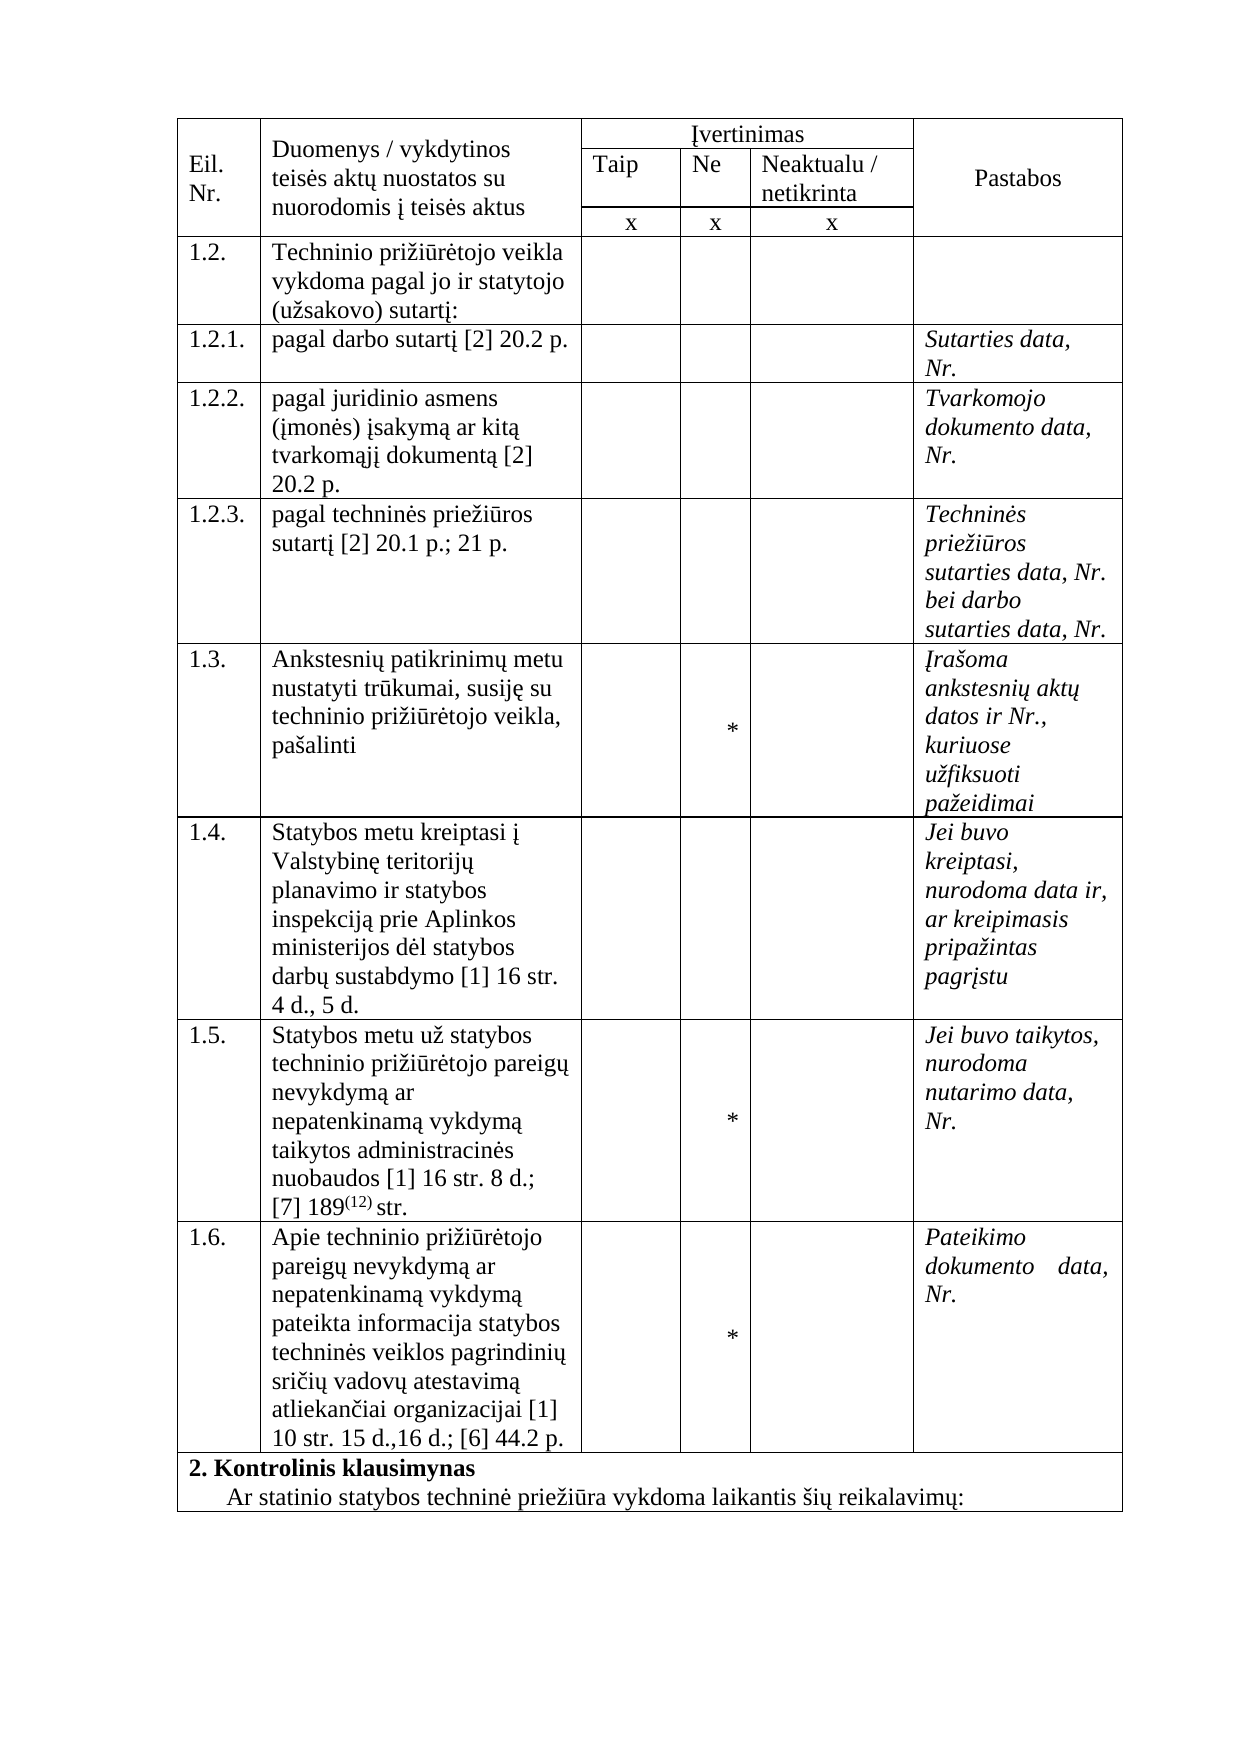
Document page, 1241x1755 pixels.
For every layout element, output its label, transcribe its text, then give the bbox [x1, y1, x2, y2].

table_cell [681, 499, 750, 643]
table_cell * [681, 1222, 750, 1452]
table_cell Įrašoma ankstesnių aktų datos ir Nr., kuriuose užfiksuoti pažeidimai [914, 644, 1122, 816]
table_cell 1.2.1. [178, 325, 260, 382]
table_cell [999, 1453, 1024, 1511]
table_cell 1.5. [178, 1020, 260, 1221]
table_cell [681, 383, 750, 498]
table_cell 2. Kontrolinis klausimynas Ar statinio statybos techninė priežiūra vykdoma laikantis šių reikalavimų: [178, 1453, 999, 1511]
table_cell [751, 237, 913, 323]
table_cell Apie techninio prižiūrėtojo pareigų nevykdymą ar nepatenkinamą vykdymą pateikta informacija statybos techninės veiklos pagrindinių sričių vadovų atestavimą atliekančiai organizacijai [1] 10 str. 15 d.,16 d.; [6] 44.2 p. [261, 1222, 581, 1452]
table_cell * [681, 644, 750, 816]
table_cell [582, 499, 680, 643]
table_cell [582, 237, 680, 323]
table_cell [751, 383, 913, 498]
table_cell 1.6. [178, 1222, 260, 1452]
table_cell 1.2.2. [178, 383, 260, 498]
table_cell [751, 1020, 913, 1221]
table_cell Jei buvo kreiptasi, nurodoma data ir, ar kreipimasis pripažintas pagrįstu [914, 818, 1122, 1019]
table_cell [751, 644, 913, 816]
table_cell Pateikimo dokumento data, Nr. [914, 1222, 1122, 1452]
table_cell pagal techninės priežiūros sutartį [2] 20.1 p.; 21 p. [261, 499, 581, 643]
table_cell [582, 1020, 680, 1221]
table_cell Neaktualu / netikrinta [751, 149, 913, 206]
table_cell [582, 818, 680, 1019]
table_cell 1.3. [178, 644, 260, 816]
table_cell Jei buvo taikytos, nurodoma nutarimo data, Nr. [914, 1020, 1122, 1221]
table_cell [751, 499, 913, 643]
table_cell [582, 644, 680, 816]
table_cell [1024, 1453, 1048, 1511]
table_cell Statybos metu už statybos techninio prižiūrėtojo pareigų nevykdymą ar nepatenkinamą vykdymą taikytos administracinės nuobaudos [1] 16 str. 8 d.; [7] 189(12) str. [261, 1020, 581, 1221]
table_cell 1.2.3. [178, 499, 260, 643]
table_cell [582, 325, 680, 382]
table_header Įvertinimas [582, 119, 913, 148]
table_cell 1.2. [178, 237, 260, 323]
table_cell Sutarties data, Nr. [914, 325, 1122, 382]
table_cell [681, 818, 750, 1019]
table_cell [1098, 1453, 1122, 1511]
table_cell [751, 325, 913, 382]
table_cell [751, 818, 913, 1019]
table_cell pagal juridinio asmens (įmonės) įsakymą ar kitą tvarkomąjį dokumentą [2] 20.2 p. [261, 383, 581, 498]
table_cell Techninės priežiūros sutarties data, Nr. bei darbo sutarties data, Nr. [914, 499, 1122, 643]
table_cell [914, 237, 1122, 323]
table_cell Statybos metu kreiptasi į Valstybinę teritorijų planavimo ir statybos inspekciją prie Aplinkos ministerijos dėl statybos darbų sustabdymo [1] 16 str. 4 d., 5 d. [261, 818, 581, 1019]
table_cell Ankstesnių patikrinimų metu nustatyti trūkumai, susiję su techninio prižiūrėtojo veikla, pašalinti [261, 644, 581, 816]
table_cell [681, 237, 750, 323]
table_cell Tvarkomojo dokumento data, Nr. [914, 383, 1122, 498]
table_cell x [582, 208, 680, 236]
table_cell [1073, 1453, 1097, 1511]
table_cell [681, 325, 750, 382]
table_header Duomenys / vykdytinos teisės aktų nuostatos su nuorodomis į teisės aktus [261, 119, 581, 236]
table_cell Taip [582, 149, 680, 206]
table_cell * [681, 1020, 750, 1221]
table_cell [582, 383, 680, 498]
table_cell Techninio prižiūrėtojo veikla vykdoma pagal jo ir statytojo (užsakovo) sutartį: [261, 237, 581, 323]
table_cell [582, 1222, 680, 1452]
table_cell x [751, 208, 913, 236]
table_cell Ne [681, 149, 750, 206]
table_cell [751, 1222, 913, 1452]
table_cell pagal darbo sutartį [2] 20.2 p. [261, 325, 581, 382]
table_cell 1.4. [178, 818, 260, 1019]
table_cell x [681, 208, 750, 236]
table_cell [1048, 1453, 1073, 1511]
table_header Pastabos [914, 119, 1122, 236]
table_header Eil. Nr. [178, 119, 260, 236]
